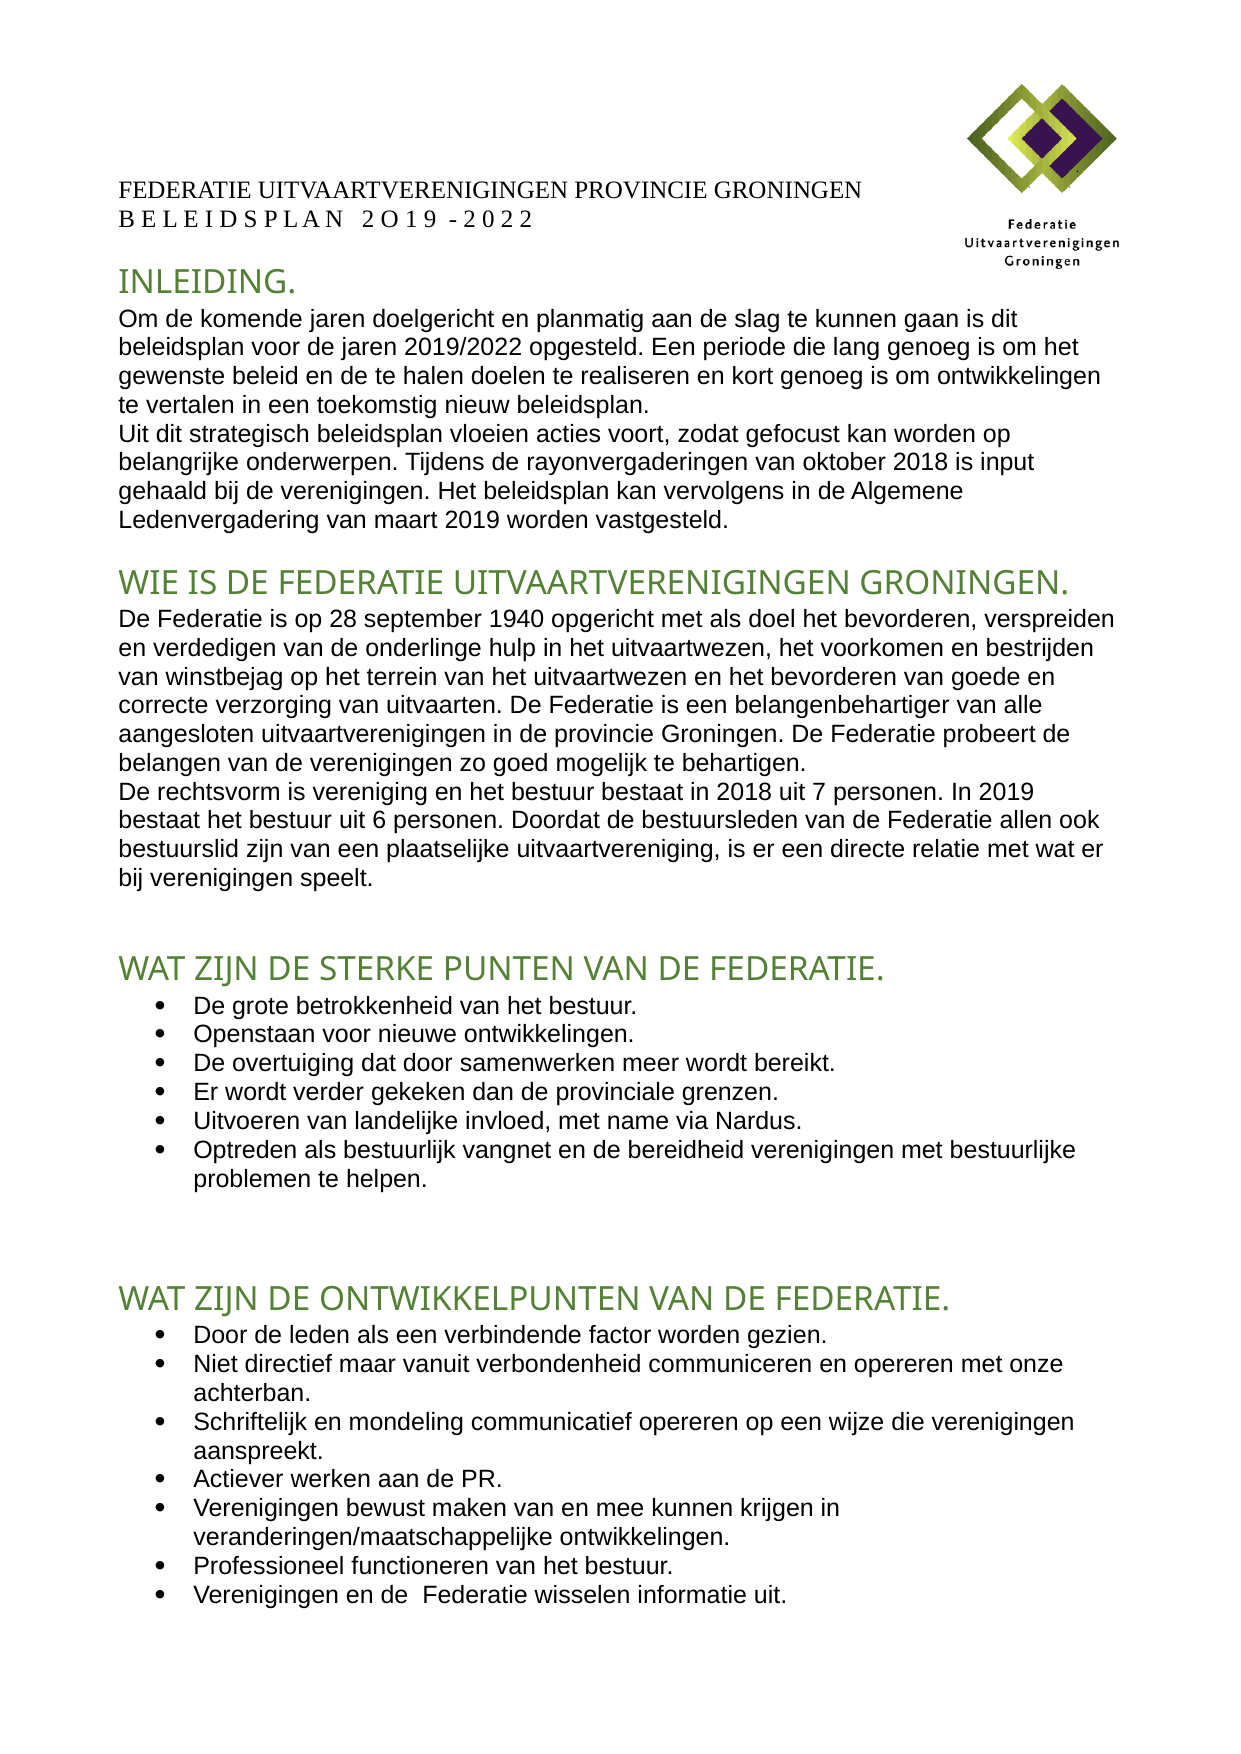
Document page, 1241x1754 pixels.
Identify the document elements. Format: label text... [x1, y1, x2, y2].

text FEDERATIE UITVAARTVERENIGINGEN PROVINCIE GRONINGEN [118, 176, 955, 204]
subtitle WIE IS DE FEDERATIE UITVAARTVERENIGINGEN GRONINGEN. [118, 558, 1122, 604]
list Door de leden als een verbindende factor worden gezien. [156, 1320, 1122, 1349]
list Schriftelijk en mondeling communicatief opereren op een wijze die verenigingen aanspreekt. [156, 1407, 1122, 1464]
list De overtuiging dat door samenwerken meer wordt bereikt. [156, 1048, 1122, 1077]
text B E L E I D S P L A N 2 O 1 9 - 2 0 2 2 [118, 204, 955, 233]
list Niet directief maar vanuit verbondenheid communiceren en opereren met onze achterban. [156, 1349, 1122, 1407]
text Om de komende jaren doelgericht en planmatig aan de slag te kunnen gaan is dit beleidsplan voor de jaren 2019/2022 opgesteld. Een periode die lang genoeg is om het gewenste beleid en de te halen doelen te realiseren en kort genoeg is om ontwikkelingen te vertalen in een toekomstig nieuw beleidsplan. Uit dit strategisch beleidsplan vloeien acties voort, zodat gefocust kan worden op belangrijke onderwerpen. Tijdens de rayonvergaderingen van oktober 2018 is input gehaald bij de verenigingen. Het beleidsplan kan vervolgens in de Algemene Ledenvergadering van maart 2019 worden vastgesteld. [118, 303, 1122, 533]
list Er wordt verder gekeken dan de provinciale grenzen. [156, 1077, 1122, 1106]
list De grote betrokkenheid van het bestuur. [156, 991, 1122, 1019]
list Verenigingen en de Federatie wisselen informatie uit. [156, 1580, 1122, 1609]
list Verenigingen bewust maken van en mee kunnen krijgen in veranderingen/maatschappelijke ontwikkelingen. [156, 1493, 1122, 1551]
text De Federatie is op 28 september 1940 opgericht met als doel het bevorderen, verspreiden en verdedigen van de onderlinge hulp in het uitvaartwezen, het voorkomen en bestrijden van winstbejag op het terrein van het uitvaartwezen en het bevorderen van goede en correcte verzorging van uitvaarten. De Federatie is een belangenbehartiger van alle aangesloten uitvaartverenigingen in de provincie Groningen. De Federatie probeert de belangen van de verenigingen zo goed mogelijk te behartigen. [118, 604, 1122, 776]
subtitle WAT ZIJN DE STERKE PUNTEN VAN DE FEDERATIE. [118, 945, 1122, 991]
list Actiever werken aan de PR. [156, 1464, 1122, 1493]
list Openstaan voor nieuwe ontwikkelingen. [156, 1019, 1122, 1048]
subtitle WAT ZIJN DE ONTWIKKELPUNTEN VAN DE FEDERATIE. [118, 1275, 1122, 1320]
list Professioneel functioneren van het bestuur. [156, 1551, 1122, 1580]
list Uitvoeren van landelijke invloed, met name via Nardus. [156, 1106, 1122, 1135]
list Optreden als bestuurlijk vangnet en de bereidheid verenigingen met bestuurlijke problemen te helpen. [156, 1135, 1122, 1192]
text De rechtsvorm is vereniging en het bestuur bestaat in 2018 uit 7 personen. In 2019 bestaat het bestuur uit 6 personen. Doordat de bestuursleden van de Federatie allen ook bestuurslid zijn van een plaatselijke uitvaartvereniging, is er een directe relatie met wat er bij verenigingen speelt. [118, 776, 1122, 891]
subtitle INLEIDING. [118, 258, 1122, 303]
